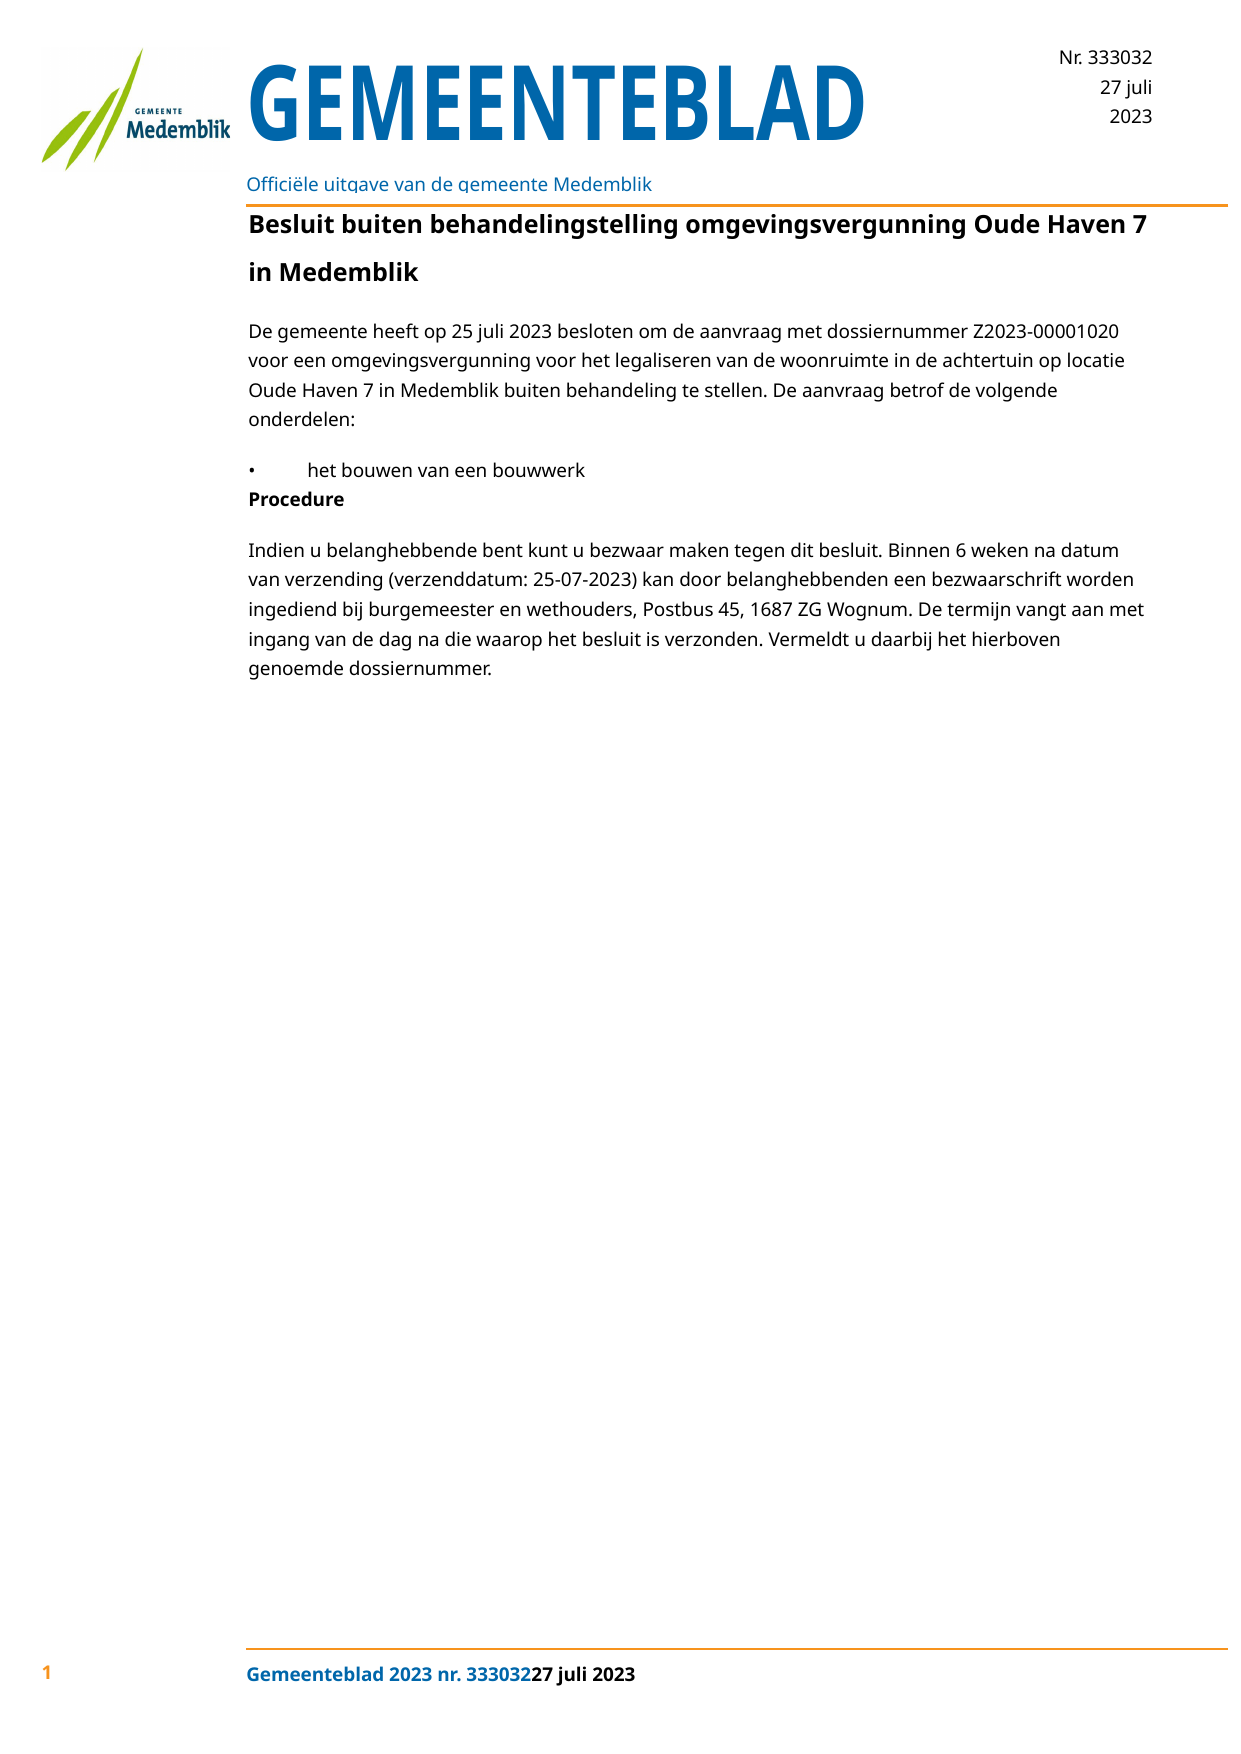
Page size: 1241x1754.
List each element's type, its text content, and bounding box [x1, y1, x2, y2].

list het bouwen van een bouwwerk [248, 457, 1152, 483]
text De gemeente heeft op 25 juli 2023 besloten om de aanvraag met dossiernummer Z2023-00001020 voor een omgevingsvergunning voor het legaliseren van de woonruimte in de achtertuin op locatie Oude Haven 7 in Medemblik buiten behandeling te stellen. De aanvraag betrof de volgende onderdelen: [248, 318, 1152, 432]
picture [41, 47, 231, 172]
text Besluit buiten behandelingstelling omgevingsvergunning Oude Haven 7 in Medemblik [248, 207, 1152, 288]
text Procedure [248, 487, 1152, 512]
text Indien u belanghebbende bent kunt u bezwaar maken tegen dit besluit. Binnen 6 weken na datum van verzending (verzenddatum: 25-07-2023) kan door belanghebbenden een bezwaarschrift worden ingediend bij burgemeester en wethouders, Postbus 45, 1687 ZG Wognum. De termijn vangt aan met ingang van de dag na die waarop het besluit is verzonden. Vermeldt u daarbij het hierboven genoemde dossiernummer. [248, 537, 1152, 681]
